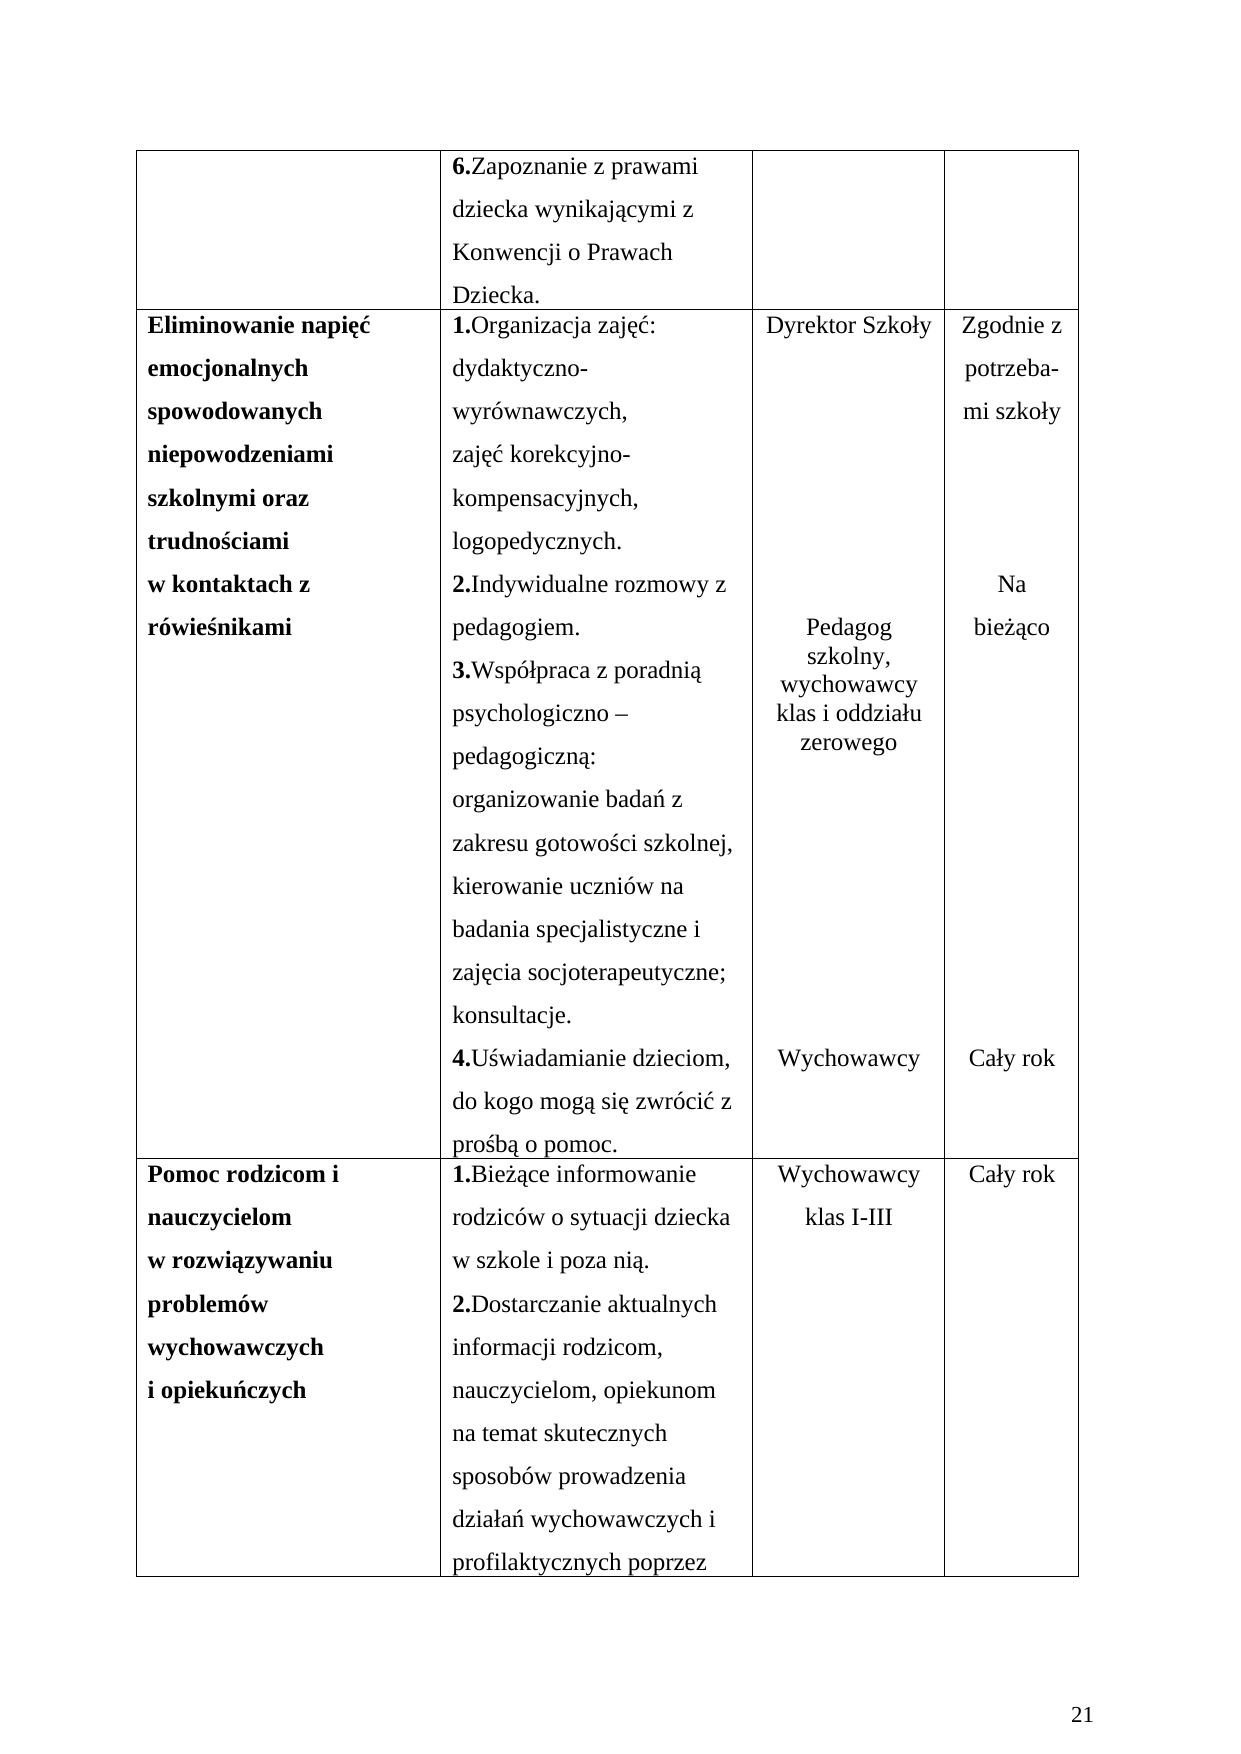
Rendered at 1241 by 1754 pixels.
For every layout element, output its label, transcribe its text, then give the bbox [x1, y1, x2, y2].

table_cell 1.Organizacja zajęć: dydaktyczno-wyrównawczych, zajęć korekcyjno- kompensacyjnych, logopedycznych. 2.Indywidualne rozmowy z pedagogiem. 3.Współpraca z poradnią psychologiczno – pedagogiczną: organizowanie badań z zakresu gotowości szkolnej, kierowanie uczniów na badania specjalistyczne i zajęcia socjoterapeutyczne; konsultacje. 4.Uświadamianie dzieciom, do kogo mogą się zwrócić z prośbą o pomoc. [441, 310, 752, 1158]
table_cell Eliminowanie napięć emocjonalnych spowodowanych niepowodzeniami szkolnymi oraz trudnościami w kontaktach z rówieśnikami [137, 310, 440, 1158]
table_cell Wychowawcy klas I-III [753, 1159, 944, 1576]
table_cell [753, 151, 944, 309]
table_cell Cały rok [945, 1159, 1078, 1576]
table_cell [137, 151, 440, 309]
table_cell 1.Bieżące informowanie rodziców o sytuacji dziecka w szkole i poza nią. 2.Dostarczanie aktualnych informacji rodzicom, nauczycielom, opiekunom na temat skutecznych sposobów prowadzenia działań wychowawczych i profilaktycznych poprzez [441, 1159, 752, 1576]
table_cell Zgodnie z potrzeba-mi szkoły Na bieżąco Cały rok [945, 310, 1078, 1158]
table_cell [945, 151, 1078, 309]
table_cell Pomoc rodzicom i nauczycielom w rozwiązywaniu problemów wychowawczych i opiekuńczych [137, 1159, 440, 1576]
table_cell 6.Zapoznanie z prawami dziecka wynikającymi z Konwencji o Prawach Dziecka. [441, 151, 752, 309]
table_cell Dyrektor Szkoły Pedagog szkolny, wychowawcy klas i oddziału zerowego Wychowawcy [753, 310, 944, 1158]
